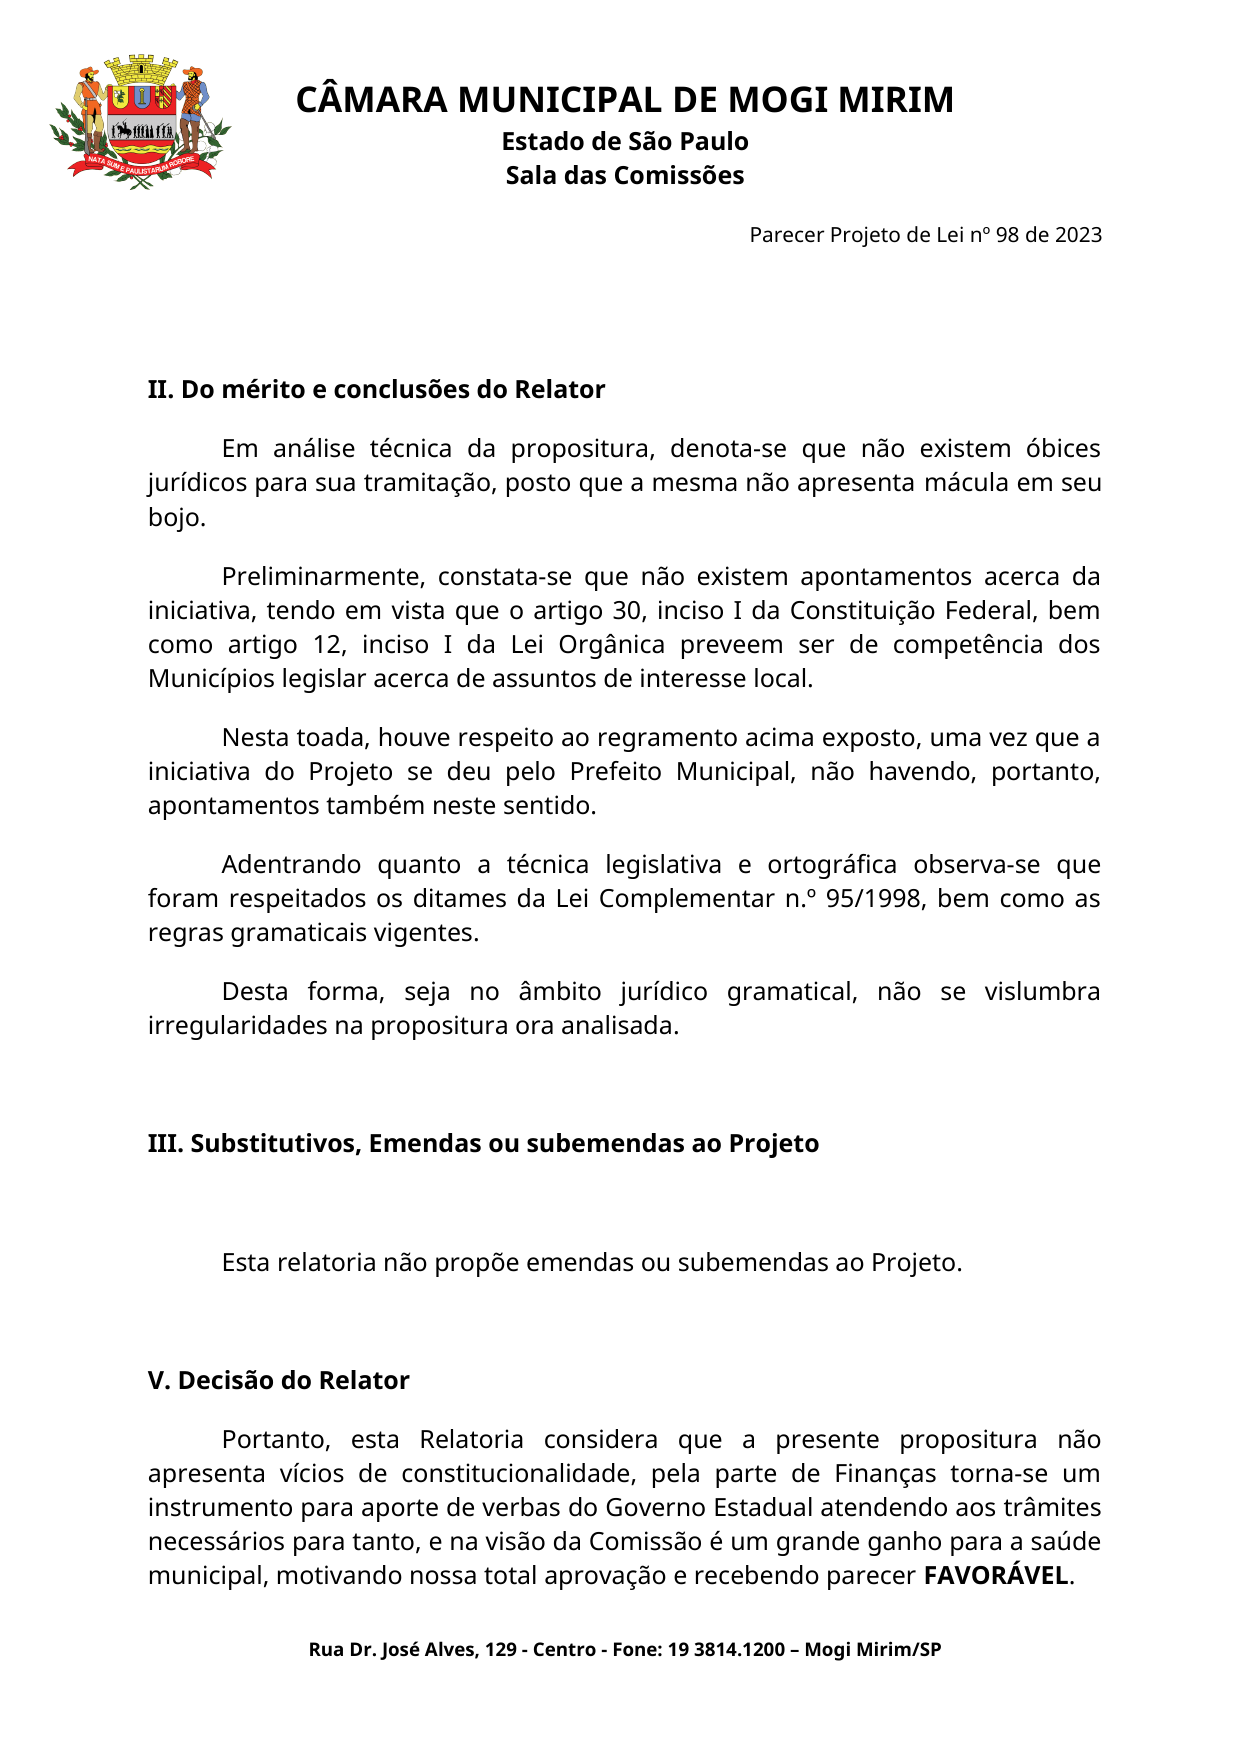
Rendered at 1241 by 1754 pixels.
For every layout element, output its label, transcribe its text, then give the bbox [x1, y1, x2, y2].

text Esta relatoria não propõe emendas ou subemendas ao Projeto. [148, 1244, 1103, 1278]
text Preliminarmente, constata-se que não existem apontamentos acerca da iniciativa, tendo em vista que o artigo 30, inciso I da Constituição Federal, bem como artigo 12, inciso I da Lei Orgânica preveem ser de competência dos Municípios legislar acerca de assuntos de interesse local. [148, 558, 1103, 694]
text Adentrando quanto a técnica legislativa e ortográfica observa-se que foram respeitados os ditames da Lei Complementar n.º 95/1998, bem como as regras gramaticais vigentes. [148, 847, 1103, 949]
text Portanto, esta Relatoria considera que a presente propositura não apresenta vícios de constitucionalidade, pela parte de Finanças torna-se um instrumento para aporte de verbas do Governo Estadual atendendo aos trâmites necessários para tanto, e na visão da Comissão é um grande ganho para a saúde municipal, motivando nossa total aprovação e recebendo parecer FAVORÁVEL. [148, 1421, 1103, 1592]
picture [26, 42, 253, 202]
text II. Do mérito e conclusões do Relator [148, 372, 1103, 406]
text III. Substitutivos, Emendas ou subemendas ao Projeto [148, 1126, 1103, 1160]
text Desta forma, seja no âmbito jurídico gramatical, não se vislumbra irregularidades na propositura ora analisada. [148, 974, 1103, 1042]
text Em análise técnica da propositura, denota-se que não existem óbices jurídicos para sua tramitação, posto que a mesma não apresenta mácula em seu bojo. [148, 431, 1103, 533]
text V. Decisão do Relator [148, 1362, 1103, 1396]
text Nesta toada, houve respeito ao regramento acima exposto, uma vez que a iniciativa do Projeto se deu pelo Prefeito Municipal, não havendo, portanto, apontamentos também neste sentido. [148, 719, 1103, 822]
